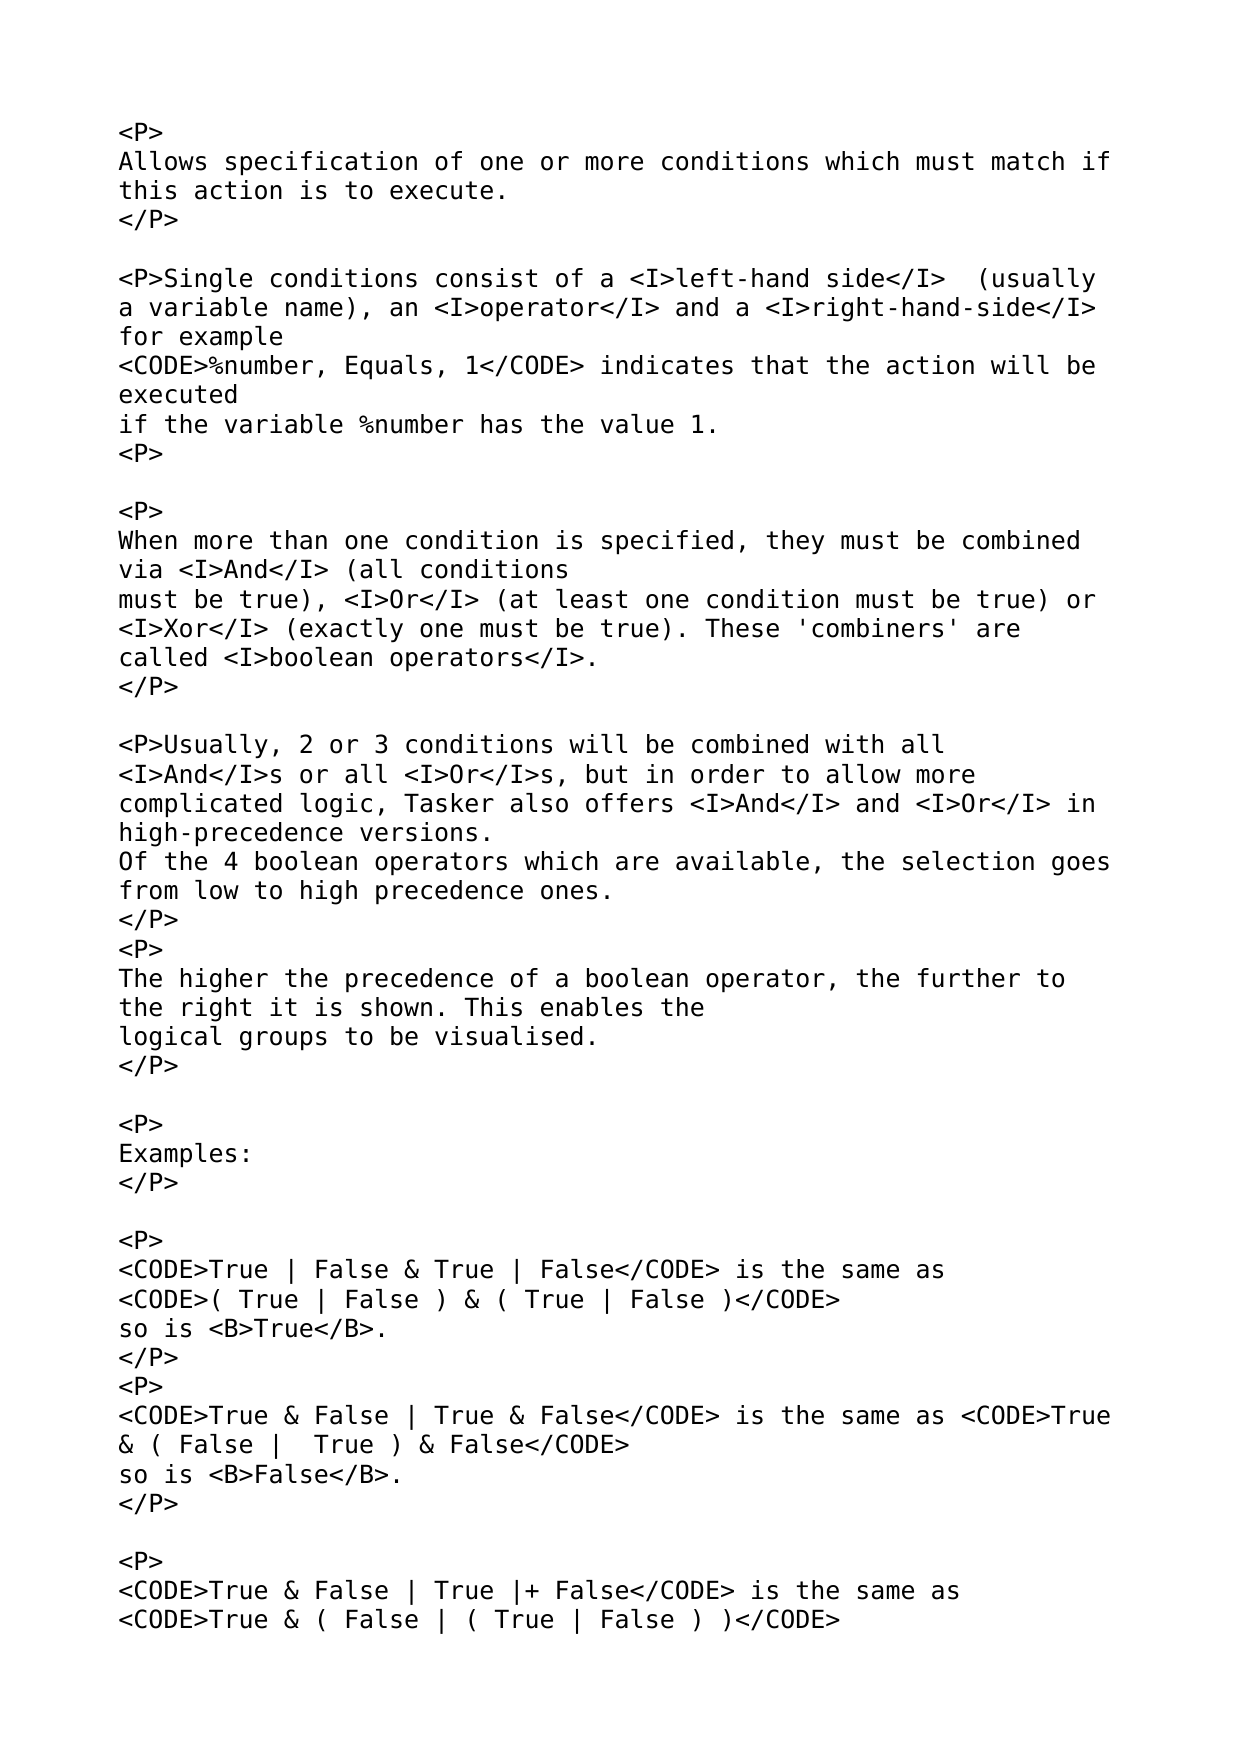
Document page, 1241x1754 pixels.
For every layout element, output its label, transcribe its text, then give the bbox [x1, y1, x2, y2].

text <P> Allows specification of one or more conditions which must match if this action is to execute. </P> <P>Single conditions consist of a <I>left-hand side</I> (usually a variable name), an <I>operator</I> and a <I>right-hand-side</I> for example <CODE>%number, Equals, 1</CODE> indicates that the action will be executed if the variable %number has the value 1. <P> <P> When more than one condition is specified, they must be combined via <I>And</I> (all conditions must be true), <I>Or</I> (at least one condition must be true) or <I>Xor</I> (exactly one must be true). These 'combiners' are called <I>boolean operators</I>. </P> <P>Usually, 2 or 3 conditions will be combined with all <I>And</I>s or all <I>Or</I>s, but in order to allow more complicated logic, Tasker also offers <I>And</I> and <I>Or</I> in high-precedence versions. Of the 4 boolean operators which are available, the selection goes from low to high precedence ones. </P> <P> The higher the precedence of a boolean operator, the further to the right it is shown. This enables the logical groups to be visualised. </P> <P> Examples: </P> <P> <CODE>True | False & True | False</CODE> is the same as <CODE>( True | False ) & ( True | False )</CODE> so is <B>True</B>. </P> <P> <CODE>True & False | True & False</CODE> is the same as <CODE>True & ( False | True ) & False</CODE> so is <B>False</B>. </P> <P> <CODE>True & False | True |+ False</CODE> is the same as <CODE>True & ( False | ( True | False ) )</CODE> [118, 118, 1122, 1635]
